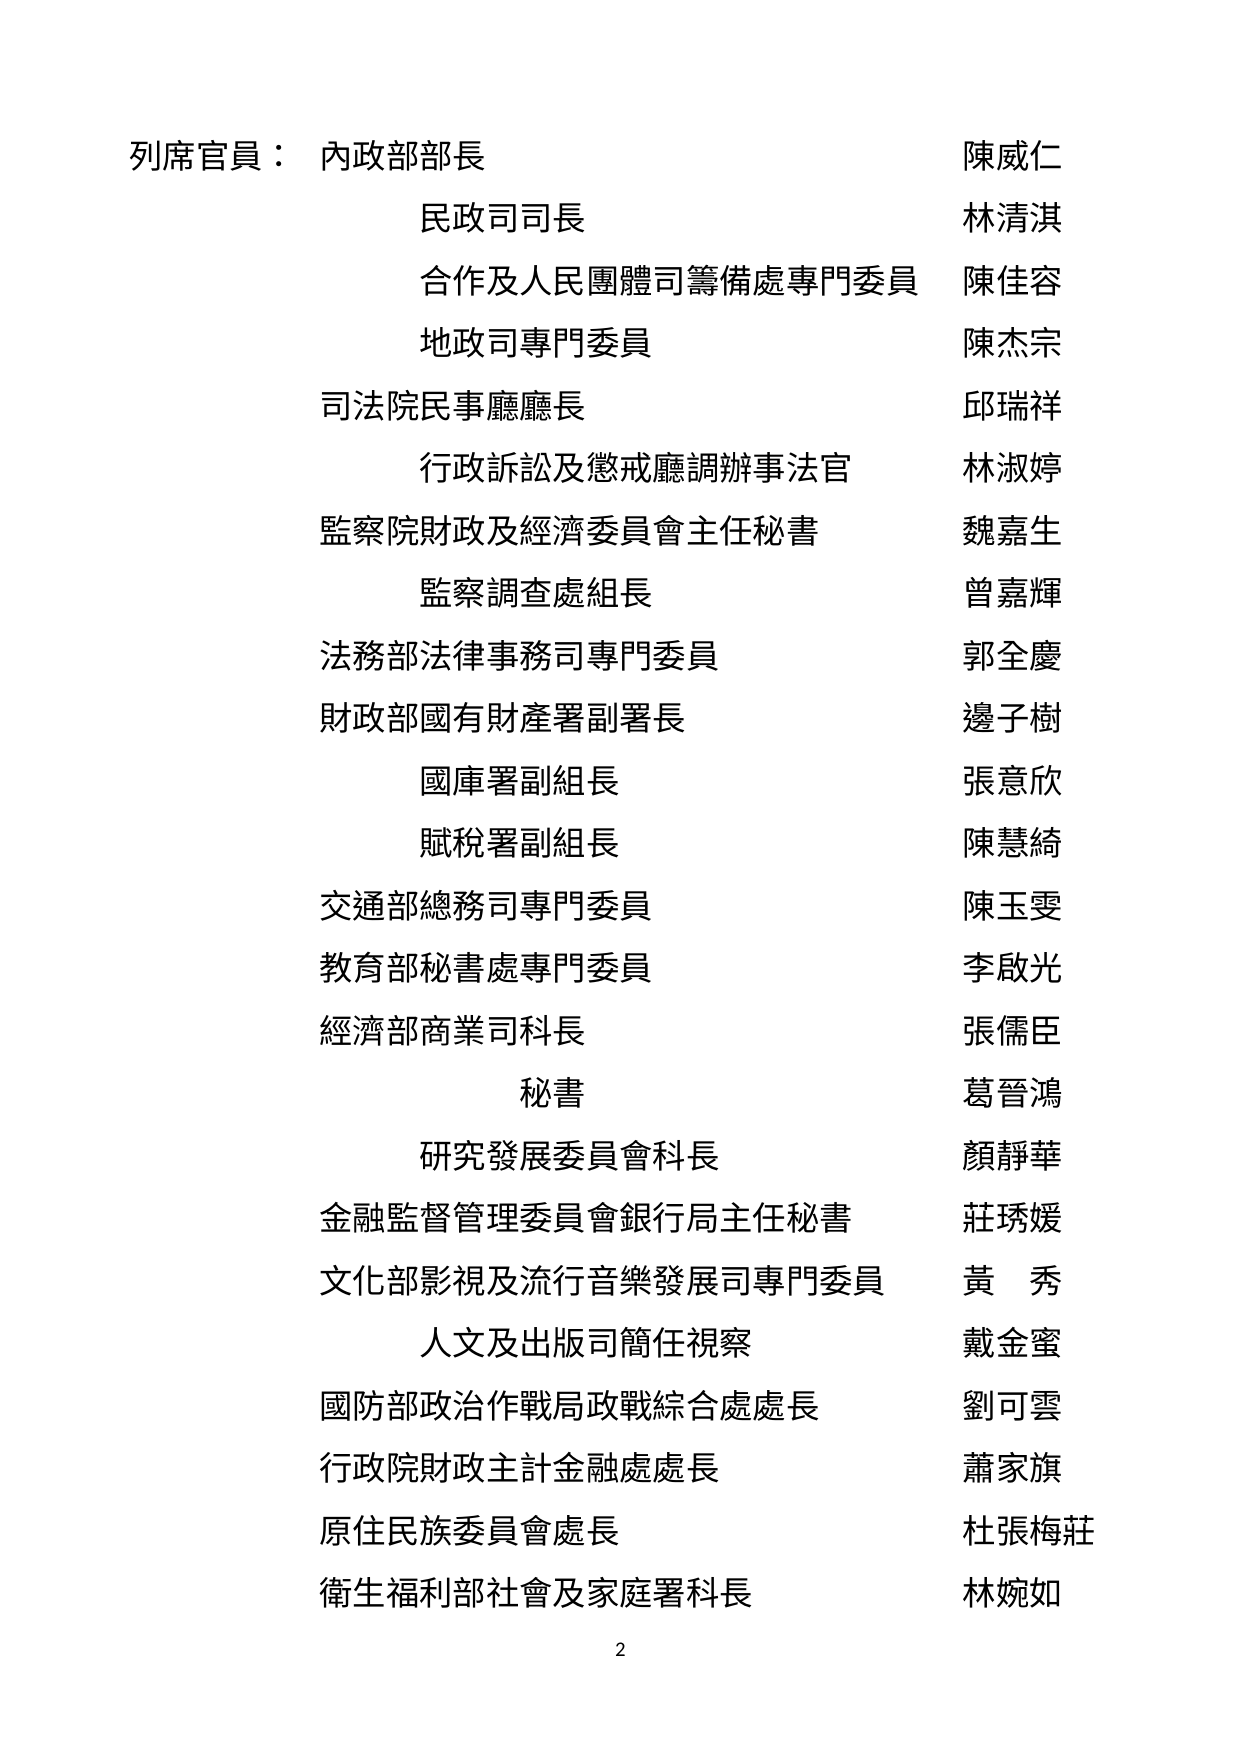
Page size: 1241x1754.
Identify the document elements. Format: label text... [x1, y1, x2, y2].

table_cell 民政司司長 [308, 175, 947, 237]
table_cell 邊子樹 [948, 675, 1122, 737]
table_cell 國庫署副組長 [308, 737, 947, 800]
table_cell [118, 925, 308, 987]
table_cell 莊琇媛 [948, 1175, 1122, 1237]
table_cell 國防部政治作戰局政戰綜合處處長 [308, 1362, 947, 1425]
table_cell 陳玉雯 [948, 862, 1122, 925]
table_cell 邱瑞祥 [948, 362, 1122, 425]
table_cell 經濟部商業司科長 [308, 987, 947, 1050]
table_cell [118, 1550, 308, 1612]
table_cell [118, 1300, 308, 1362]
table_cell 原住民族委員會處長 [308, 1487, 947, 1550]
table_cell [118, 1425, 308, 1487]
table_cell 行政院財政主計金融處處長 [308, 1425, 947, 1487]
table_cell 金融監督管理委員會銀行局主任秘書 [308, 1175, 947, 1237]
table_cell 林清淇 [948, 175, 1122, 237]
table_cell [118, 175, 308, 237]
table_cell 林淑婷 [948, 425, 1122, 487]
table_cell [118, 300, 308, 362]
table_cell [118, 675, 308, 737]
table_cell 李啟光 [948, 925, 1122, 987]
table_cell [118, 237, 308, 300]
table_cell [118, 487, 308, 550]
table_cell [118, 1237, 308, 1300]
table_cell 人文及出版司簡任視察 [308, 1300, 947, 1362]
table_cell 曾嘉輝 [948, 550, 1122, 612]
table_cell [118, 737, 308, 800]
table_cell 魏嘉生 [948, 487, 1122, 550]
table_header 列席官員： [118, 112, 308, 175]
table_cell [118, 362, 308, 425]
table_cell 司法院民事廳廳長 [308, 362, 947, 425]
table_cell [118, 550, 308, 612]
table_cell [118, 1362, 308, 1425]
table_cell 行政訴訟及懲戒廳調辦事法官 [308, 425, 947, 487]
table_cell 交通部總務司專門委員 [308, 862, 947, 925]
table_cell 秘書 [308, 1050, 947, 1112]
table_cell 張儒臣 [948, 987, 1122, 1050]
table_cell [118, 612, 308, 675]
table_cell 郭全慶 [948, 612, 1122, 675]
table_cell 研究發展委員會科長 [308, 1112, 947, 1175]
table_cell [118, 425, 308, 487]
table_cell 地政司專門委員 [308, 300, 947, 362]
table_cell 黃 秀 [948, 1237, 1122, 1300]
table_header 陳威仁 [948, 112, 1122, 175]
table_cell [118, 1175, 308, 1237]
table_cell 葛晉鴻 [948, 1050, 1122, 1112]
table_cell [118, 1112, 308, 1175]
table_cell [118, 800, 308, 862]
table_cell 戴金蜜 [948, 1300, 1122, 1362]
table_cell 合作及人民團體司籌備處專門委員 [308, 237, 947, 300]
table_cell 賦稅署副組長 [308, 800, 947, 862]
table_cell 杜張梅莊 [948, 1487, 1122, 1550]
table_cell [118, 1050, 308, 1112]
table_cell 衛生福利部社會及家庭署科長 [308, 1550, 947, 1612]
table_cell [118, 1487, 308, 1550]
table_cell 陳佳容 [948, 237, 1122, 300]
table_cell 陳慧綺 [948, 800, 1122, 862]
table_cell 監察院財政及經濟委員會主任秘書 [308, 487, 947, 550]
table_cell [118, 987, 308, 1050]
table_cell 林婉如 [948, 1550, 1122, 1612]
table_cell [118, 862, 308, 925]
table_cell 劉可雲 [948, 1362, 1122, 1425]
table_cell 法務部法律事務司專門委員 [308, 612, 947, 675]
table_header 內政部部長 [308, 112, 947, 175]
table_cell 文化部影視及流行音樂發展司專門委員 [308, 1237, 947, 1300]
table_cell 教育部秘書處專門委員 [308, 925, 947, 987]
table_cell 蕭家旗 [948, 1425, 1122, 1487]
table_cell 顏靜華 [948, 1112, 1122, 1175]
table_cell 監察調查處組長 [308, 550, 947, 612]
table_cell 陳杰宗 [948, 300, 1122, 362]
table_cell 張意欣 [948, 737, 1122, 800]
table_cell 財政部國有財產署副署長 [308, 675, 947, 737]
